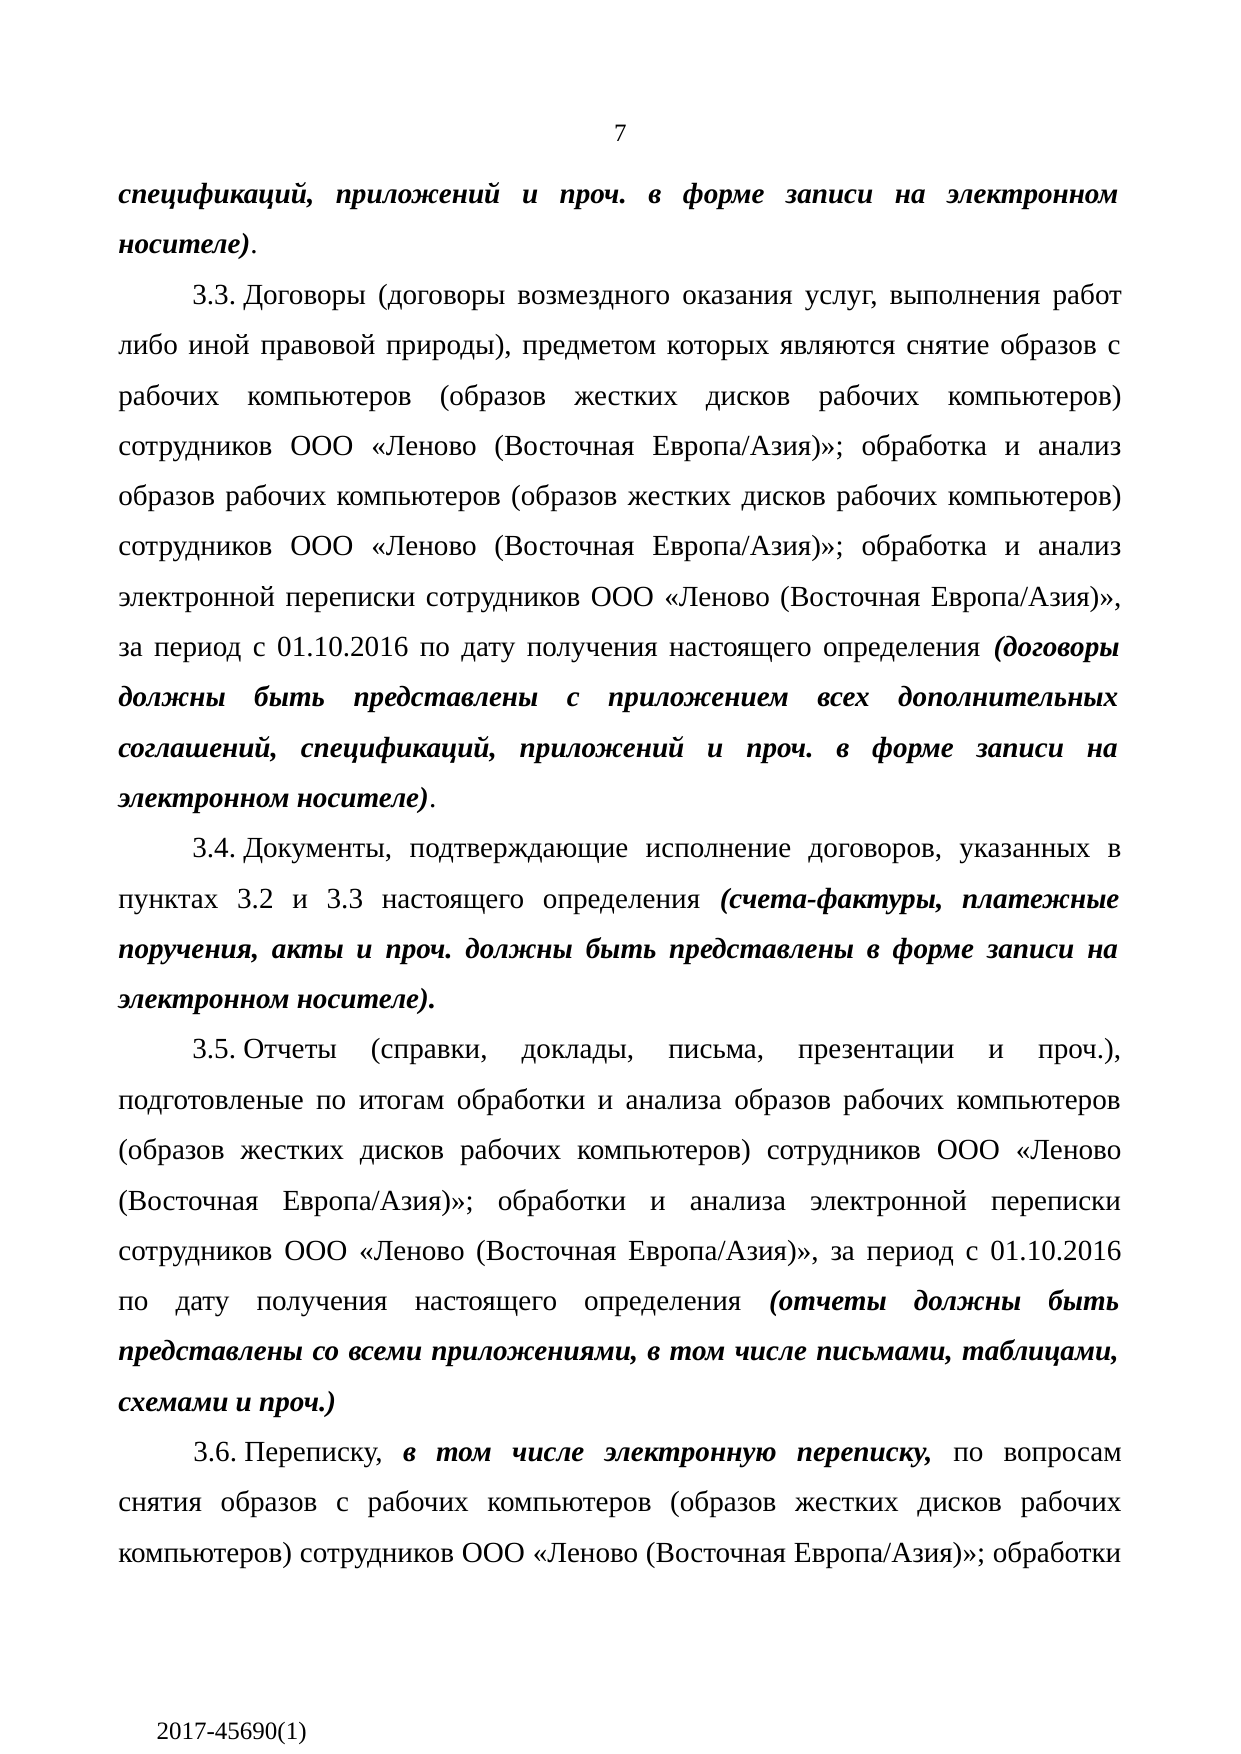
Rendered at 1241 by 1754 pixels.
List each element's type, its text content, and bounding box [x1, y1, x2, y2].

text 3.3. Договоры (договоры возмездного оказания услуг, выполнения работ либо иной правовой природы), предметом которых являются снятие образов с рабочих компьютеров (образов жестких дисков рабочих компьютеров) сотрудников ООО «Леново (Восточная Европа/Азия)»; обработка и анализ образов рабочих компьютеров (образов жестких дисков рабочих компьютеров) сотрудников ООО «Леново (Восточная Европа/Азия)»; обработка и анализ электронной переписки сотрудников ООО «Леново (Восточная Европа/Азия)», за период с 01.10.2016 по дату получения настоящего определения (договоры должны быть представлены с приложением всех дополнительных соглашений, спецификаций, приложений и проч. в форме записи на электронном носителе). [118, 277, 1122, 814]
text 3.5. Отчеты (справки, доклады, письма, презентации и проч.), подготовленые по итогам обработки и анализа образов рабочих компьютеров (образов жестких дисков рабочих компьютеров) сотрудников ООО «Леново (Восточная Европа/Азия)»; обработки и анализа электронной переписки сотрудников ООО «Леново (Восточная Европа/Азия)», за период с 01.10.2016 по дату получения настоящего определения (отчеты должны быть представлены со всеми приложениями, в том числе письмами, таблицами, схемами и проч.) [118, 1032, 1122, 1417]
text 3.4. Документы, подтверждающие исполнение договоров, указанных в пунктах 3.2 и 3.3 настоящего определения (счета-фактуры, платежные поручения, акты и проч. должны быть представлены в форме записи на электронном носителе). [118, 830, 1122, 1015]
text 3.6. Переписку, в том числе электронную переписку, по вопросам снятия образов с рабочих компьютеров (образов жестких дисков рабочих компьютеров) сотрудников ООО «Леново (Восточная Европа/Азия)»; обработки [118, 1434, 1122, 1568]
text спецификаций, приложений и проч. в форме записи на электронном носителе). [118, 176, 1122, 260]
